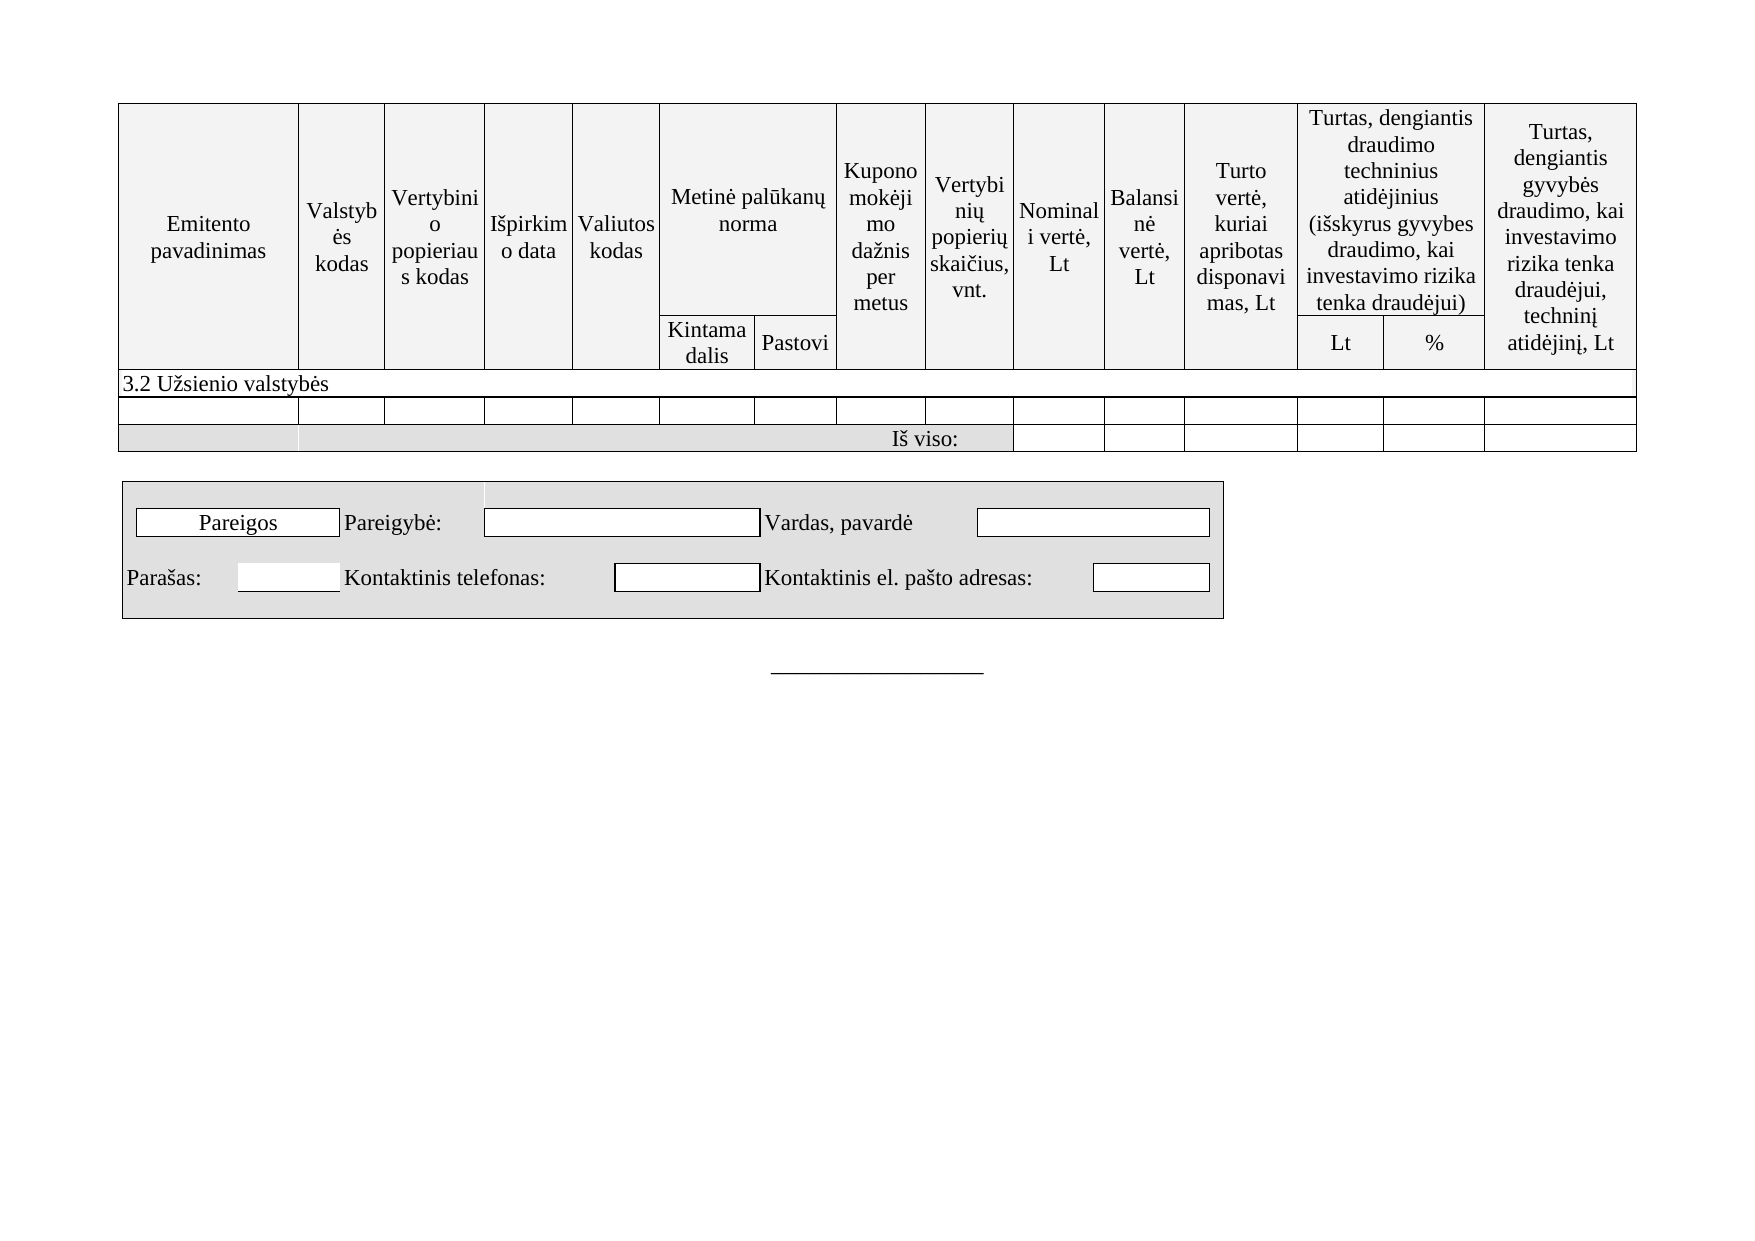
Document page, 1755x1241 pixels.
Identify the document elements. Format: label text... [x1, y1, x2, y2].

table_cell [123, 591, 238, 618]
table_header [977, 482, 1223, 508]
table_header Metinė palūkanų norma [660, 104, 836, 315]
table_cell [123, 508, 136, 536]
table_cell Parašas: [123, 563, 238, 591]
table_cell [1093, 537, 1209, 563]
table_header [760, 482, 977, 508]
table_cell Kintama dalis [660, 316, 754, 369]
table_cell [238, 592, 340, 618]
text _________________ [118, 648, 1636, 676]
table_cell [1014, 398, 1104, 424]
table_cell Kontaktinis el. pašto adresas: [761, 563, 1093, 591]
table_cell [660, 425, 754, 451]
table_cell [760, 536, 1093, 563]
table_cell Iš viso: [836, 425, 1013, 451]
table_cell [119, 398, 298, 424]
table_cell Kontaktinis telefonas: [340, 563, 614, 591]
table_header Valstybės kodas [299, 104, 384, 369]
table_cell [616, 564, 759, 591]
table_cell [1185, 398, 1297, 424]
table_cell [755, 398, 836, 424]
table_header Vertybinių popierių skaičius, vnt. [926, 104, 1013, 369]
table_cell [1210, 563, 1223, 591]
table_cell [760, 591, 1093, 618]
table_header Emitento pavadinimas [119, 104, 298, 369]
table_header [123, 482, 340, 508]
table_cell [1210, 508, 1223, 536]
table_cell [1105, 398, 1184, 424]
table_cell [926, 398, 1013, 424]
table_cell [1185, 425, 1297, 451]
table_cell [1093, 592, 1209, 618]
table_cell [1209, 591, 1223, 618]
table_cell [1298, 398, 1383, 424]
table_cell [137, 537, 340, 563]
table_cell [340, 536, 615, 563]
table_header [485, 482, 760, 508]
table_cell [1298, 425, 1383, 451]
table_cell [837, 398, 925, 424]
table_header Valiutos kodas [573, 104, 659, 369]
table_cell Lt [1298, 316, 1383, 369]
table_cell [1094, 564, 1209, 591]
table_cell [615, 592, 760, 618]
table_header Balansinė vertė, Lt [1105, 104, 1184, 369]
table_cell [299, 398, 384, 424]
table_cell [1384, 398, 1484, 424]
table_cell Vardas, pavardė [761, 508, 977, 536]
table_header Turtas, dengiantis draudimo techninius atidėjinius (išskyrus gyvybes draudimo, kai investavimo rizika tenka draudėjui) [1298, 104, 1484, 315]
table_cell % [1384, 316, 1484, 369]
table_cell [660, 398, 754, 424]
table_cell [572, 425, 660, 451]
table_header [340, 482, 484, 508]
table_cell [1485, 398, 1636, 424]
table_cell Pastovi [755, 316, 836, 369]
table_cell Pareigos [137, 509, 339, 536]
table_header Turtas, dengiantis gyvybės draudimo, kai investavimo rizika tenka draudėjui, techninį atidėjinį, Lt [1485, 104, 1636, 369]
table_cell [1485, 425, 1636, 451]
table_cell [1209, 536, 1223, 563]
table_cell [385, 425, 485, 451]
table_cell Pareigybė: [340, 508, 484, 536]
table_cell [754, 425, 836, 451]
table_header Išpirkimo data [485, 104, 572, 369]
table_cell [299, 425, 385, 451]
table_header Nominali vertė, Lt [1014, 104, 1104, 369]
table_cell [1105, 425, 1184, 451]
table_cell [485, 509, 759, 536]
table_cell [615, 537, 760, 563]
table_header Turto vertė, kuriai apribotas disponavimas, Lt [1185, 104, 1297, 369]
table_cell [978, 509, 1209, 536]
table_cell [123, 536, 137, 563]
table_cell [340, 591, 615, 618]
table_header Kupono mokėjimo dažnis per metus [837, 104, 925, 369]
table_cell [238, 563, 340, 591]
table_cell [385, 398, 484, 424]
table_header Vertybinio popieriaus kodas [385, 104, 484, 369]
table_cell [485, 425, 572, 451]
table_cell [485, 398, 572, 424]
table_cell [573, 398, 659, 424]
table_cell [1384, 425, 1484, 451]
table_cell [1014, 425, 1104, 451]
table_cell [119, 425, 298, 451]
